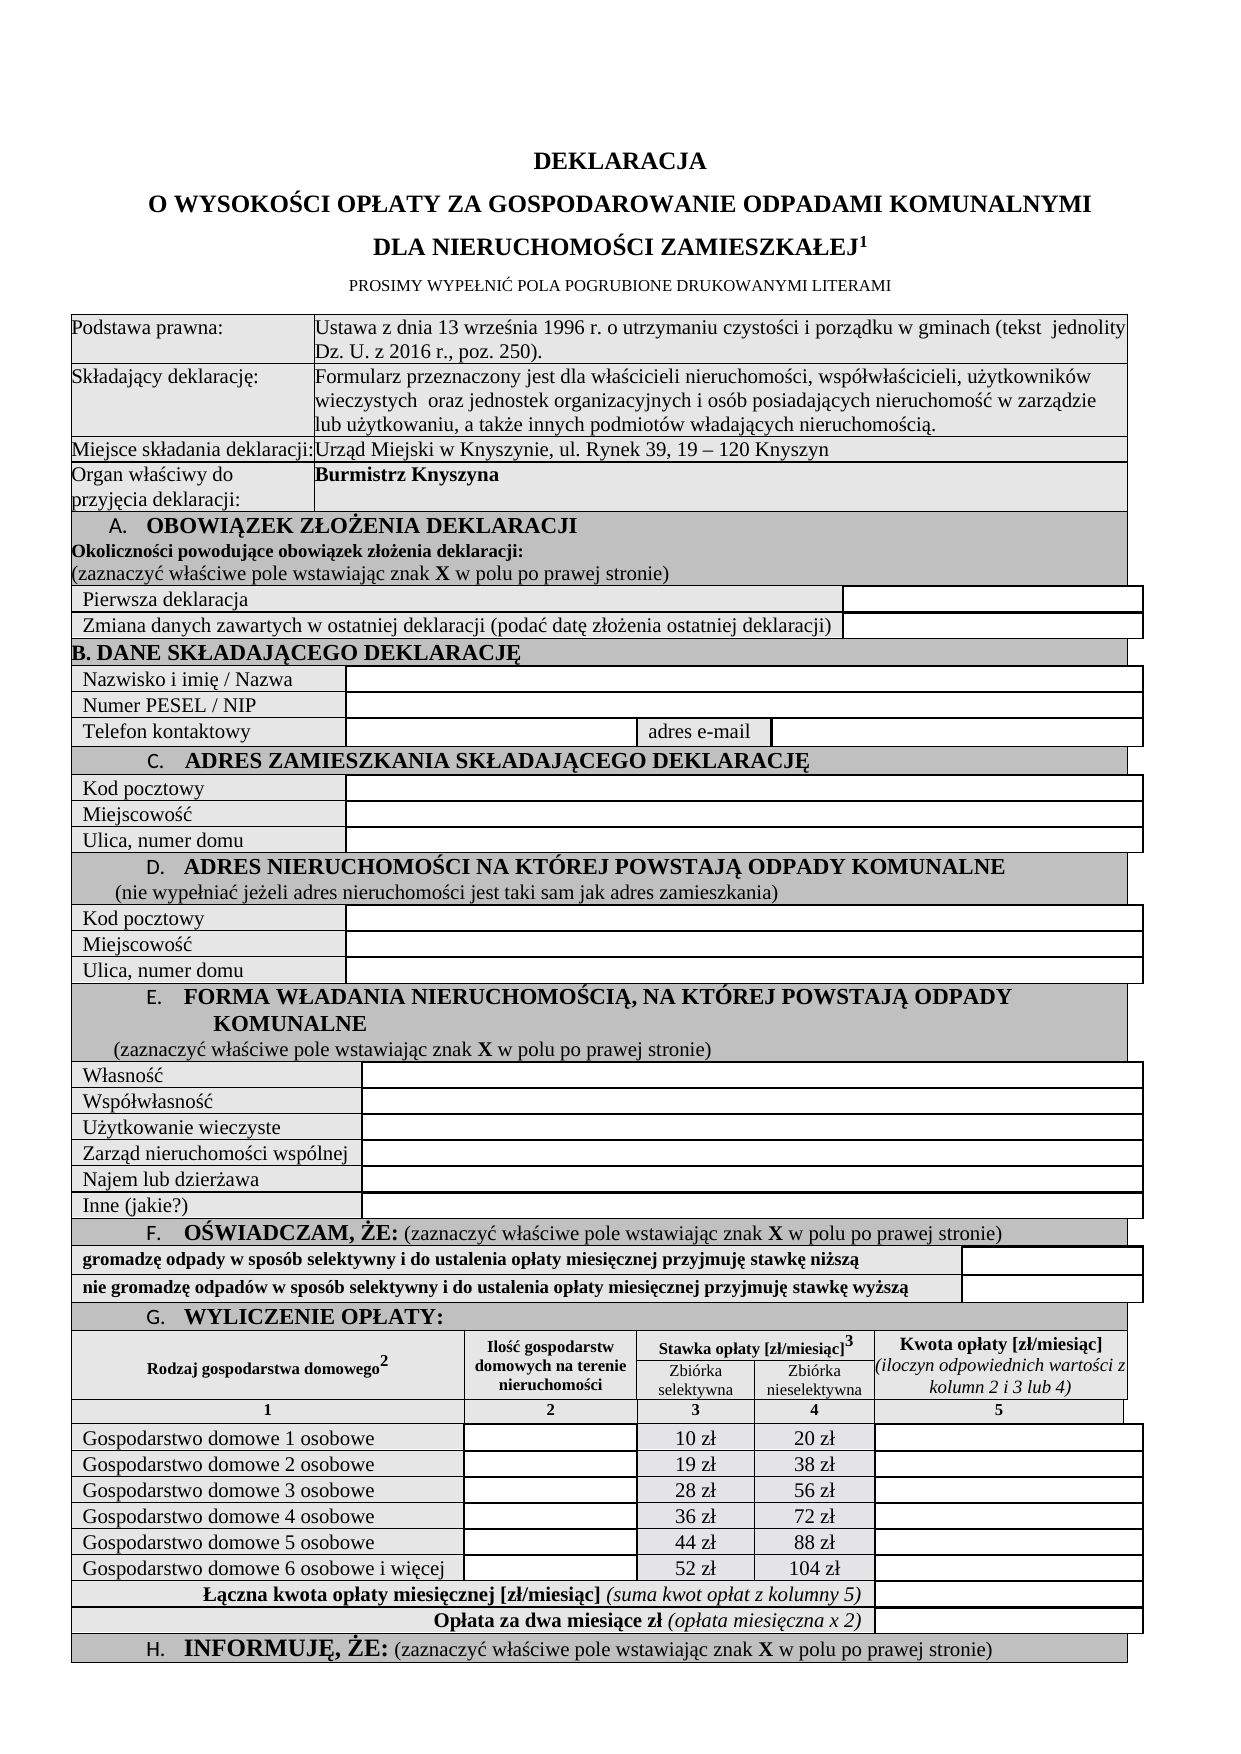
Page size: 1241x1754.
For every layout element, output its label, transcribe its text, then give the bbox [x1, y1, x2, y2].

table_cell Formularz przeznaczony jest dla właścicieli nieruchomości, współwłaścicieli, użytkowników wieczystych oraz jednostek organizacyjnych i osób posiadających nieruchomość w zarządzie lub użytkowaniu, a także innych podmiotów władających nieruchomością. [315, 364, 1127, 436]
table_cell [347, 667, 1142, 691]
table_cell Organ właściwy do przyjęcia deklaracji: [72, 463, 314, 511]
table_cell [1138, 461, 1143, 511]
table_cell [1128, 853, 1137, 904]
table_cell [1128, 436, 1137, 461]
table_cell Ulica, numer domu [72, 827, 345, 852]
table_cell [1138, 1330, 1143, 1360]
table_cell 72 zł [755, 1503, 874, 1528]
table_cell Gospodarstwo domowe 5 osobowe [72, 1529, 463, 1554]
table_cell Najem lub dzierżawa [72, 1166, 361, 1191]
table_cell [1128, 461, 1137, 511]
table_cell [876, 1478, 1142, 1502]
table_cell Składający deklarację: [72, 364, 314, 436]
table_cell [465, 1556, 636, 1580]
table_cell Rodzaj gospodarstwa domowego2 [72, 1331, 464, 1399]
table_cell B. DANE SKŁADAJĄCEGO DEKLARACJĘ [72, 639, 1127, 665]
table_cell Własność [72, 1062, 361, 1087]
table_cell [1124, 1399, 1133, 1423]
table_cell Ulica, numer domu [72, 957, 345, 982]
table_header [1138, 314, 1143, 363]
table_cell 1 [72, 1400, 464, 1423]
text DEKLARACJA [89, 146, 1152, 175]
table_cell [465, 1478, 636, 1502]
table_cell Stawka opłaty [zł/miesiąc]3 [637, 1331, 874, 1360]
table_header [1128, 314, 1137, 363]
table_cell [465, 1504, 636, 1528]
table_cell 38 zł [755, 1451, 874, 1476]
table_cell [876, 1504, 1142, 1528]
table_cell gromadzę odpady w sposób selektywny i do ustalenia opłaty miesięcznej przyjmuję stawkę niższą [72, 1246, 961, 1274]
table_cell Zarząd nieruchomości wspólnej [72, 1140, 361, 1165]
table_cell [773, 719, 1142, 746]
table_cell [1138, 1360, 1143, 1399]
table_cell [1128, 1330, 1137, 1360]
table_cell [963, 1276, 1142, 1302]
table_cell [363, 1194, 1142, 1217]
table_cell 5 [875, 1400, 1123, 1423]
table_cell 3 [638, 1400, 754, 1423]
table_cell 10 zł [638, 1424, 754, 1449]
table_cell [363, 1063, 1142, 1087]
table_cell [1138, 436, 1143, 461]
table_cell Gospodarstwo domowe 6 osobowe i więcej [72, 1555, 463, 1580]
table_cell [1128, 363, 1137, 436]
table_cell Gospodarstwo domowe 3 osobowe [72, 1477, 463, 1502]
table_cell [363, 1167, 1142, 1191]
table_cell Gospodarstwo domowe 1 osobowe [72, 1424, 463, 1449]
table_cell [347, 693, 1142, 717]
table_cell [963, 1248, 1142, 1274]
table_cell Kod pocztowy [72, 905, 345, 930]
table_cell [1128, 1303, 1137, 1330]
table_cell 19 zł [638, 1451, 754, 1476]
table_cell [1128, 1634, 1137, 1662]
table_cell [1133, 1399, 1137, 1423]
table_cell [363, 1115, 1142, 1139]
table_cell Zmiana danych zawartych w ostatniej deklaracji (podać datę złożenia ostatniej deklaracji) [72, 613, 842, 637]
table_cell OBOWIĄZEK ZŁOŻENIA DEKLARACJI Okoliczności powodujące obowiązek złożenia deklaracji: (zaznaczyć właściwe pole wstawiając znak X w polu po prawej stronie) [72, 512, 1127, 585]
table_cell [1138, 639, 1143, 665]
table_header Ustawa z dnia 13 września 1996 r. o utrzymaniu czystości i porządku w gminach (tekst jednolity Dz. U. z 2016 r., poz. 250). [315, 315, 1127, 363]
table_cell 104 zł [755, 1555, 874, 1580]
text DLA NIERUCHOMOŚCI ZAMIESZKAŁEJ1 [89, 232, 1152, 261]
table_cell INFORMUJĘ, ŻE: (zaznaczyć właściwe pole wstawiając znak X w polu po prawej stronie) [72, 1634, 1127, 1662]
table_cell [465, 1530, 636, 1554]
table_cell Gospodarstwo domowe 4 osobowe [72, 1503, 463, 1528]
table_cell Gospodarstwo domowe 2 osobowe [72, 1451, 463, 1476]
table_cell 20 zł [755, 1424, 874, 1449]
table_cell [1128, 984, 1137, 1061]
table_cell Zbiórka nieselektywna [755, 1361, 874, 1399]
text O WYSOKOŚCI OPŁATY ZA GOSPODAROWANIE ODPADAMI KOMUNALNYMI [89, 189, 1152, 218]
table_cell Zbiórka selektywna [637, 1361, 754, 1399]
table_cell [1138, 853, 1143, 904]
table_cell [363, 1089, 1142, 1113]
table_cell [876, 1425, 1142, 1449]
table_cell [347, 906, 1142, 930]
table_cell Nazwisko i imię / Nazwa [72, 666, 345, 691]
table_cell [876, 1582, 1142, 1606]
table_cell 44 zł [638, 1529, 754, 1554]
table_header Podstawa prawna: [72, 315, 314, 363]
table_cell [347, 776, 1142, 800]
table_cell Pierwsza deklaracja [72, 586, 842, 611]
table_cell Numer PESEL / NIP [72, 692, 345, 717]
table_cell [347, 932, 1142, 956]
table_cell 2 [465, 1400, 637, 1423]
table_cell [465, 1425, 636, 1449]
table_cell Telefon kontaktowy [72, 718, 345, 746]
table_cell Miejsce składania deklaracji: [72, 437, 314, 461]
table_cell [1128, 639, 1137, 665]
table_cell nie gromadzę odpadów w sposób selektywny i do ustalenia opłaty miesięcznej przyjmuję stawkę wyższą [72, 1275, 961, 1302]
table_cell [1138, 1399, 1143, 1423]
table_cell [347, 719, 636, 746]
table_cell 4 [755, 1400, 874, 1423]
table_cell [1128, 1219, 1137, 1245]
table_cell [465, 1452, 636, 1476]
table_cell [844, 587, 1142, 611]
table_cell Burmistrz Knyszyna [315, 463, 1127, 511]
table_cell FORMA WŁADANIA NIERUCHOMOŚCIĄ, NA KTÓREJ POWSTAJĄ ODPADY KOMUNALNE (zaznaczyć właściwe pole wstawiając znak X w polu po prawej stronie) [72, 984, 1127, 1061]
table_cell Miejscowość [72, 801, 345, 826]
table_cell 56 zł [755, 1477, 874, 1502]
table_cell [876, 1609, 1142, 1632]
table_cell ADRES ZAMIESZKANIA SKŁADAJĄCEGO DEKLARACJĘ [72, 747, 1127, 774]
table_cell [844, 614, 1142, 637]
table_cell WYLICZENIE OPŁATY: [72, 1303, 1127, 1330]
table_cell [347, 958, 1142, 982]
table_cell Opłata za dwa miesiące zł (opłata miesięczna x 2) [72, 1608, 874, 1632]
table_cell Kod pocztowy [72, 775, 345, 800]
table_cell OŚWIADCZAM, ŻE: (zaznaczyć właściwe pole wstawiając znak X w polu po prawej stronie) [72, 1219, 1127, 1245]
table_cell ADRES NIERUCHOMOŚCI NA KTÓREJ POWSTAJĄ ODPADY KOMUNALNE (nie wypełniać jeżeli adres nieruchomości jest taki sam jak adres zamieszkania) [72, 853, 1127, 904]
table_cell [1138, 1219, 1143, 1245]
table_cell [1138, 1634, 1143, 1662]
table_cell [363, 1141, 1142, 1165]
table_cell [1128, 1360, 1137, 1399]
table_cell [1138, 511, 1143, 585]
table_cell 28 zł [638, 1477, 754, 1502]
table_cell Współwłasność [72, 1088, 361, 1113]
text PROSIMY WYPEŁNIĆ POLA POGRUBIONE DRUKOWANYMI LITERAMI [89, 276, 1152, 295]
table_cell Kwota opłaty [zł/miesiąc] (iloczyn odpowiednich wartości z kolumn 2 i 3 lub 4) [875, 1331, 1127, 1399]
table_cell 88 zł [755, 1529, 874, 1554]
table_cell [1138, 984, 1143, 1061]
table_cell [1138, 747, 1143, 774]
table_cell 52 zł [638, 1555, 754, 1580]
table_cell [1138, 1303, 1143, 1330]
table_cell [347, 828, 1142, 852]
table_cell [1128, 747, 1137, 774]
table_cell [876, 1530, 1142, 1554]
table_cell Urząd Miejski w Knyszynie, ul. Rynek 39, 19 – 120 Knyszyn [315, 437, 1127, 461]
table_cell [1138, 363, 1143, 436]
table_cell Łączna kwota opłaty miesięcznej [zł/miesiąc] (suma kwot opłat z kolumny 5) [72, 1581, 874, 1606]
table_cell [1128, 511, 1137, 585]
table_cell Ilość gospodarstw domowych na terenie nieruchomości [465, 1331, 636, 1399]
table_cell adres e-mail [638, 719, 770, 746]
table_cell 36 zł [638, 1503, 754, 1528]
table_cell Użytkowanie wieczyste [72, 1114, 361, 1139]
table_cell [876, 1452, 1142, 1476]
table_cell Inne (jakie?) [72, 1193, 361, 1217]
table_cell [347, 802, 1142, 826]
table_cell [876, 1556, 1142, 1580]
table_cell Miejscowość [72, 931, 345, 956]
